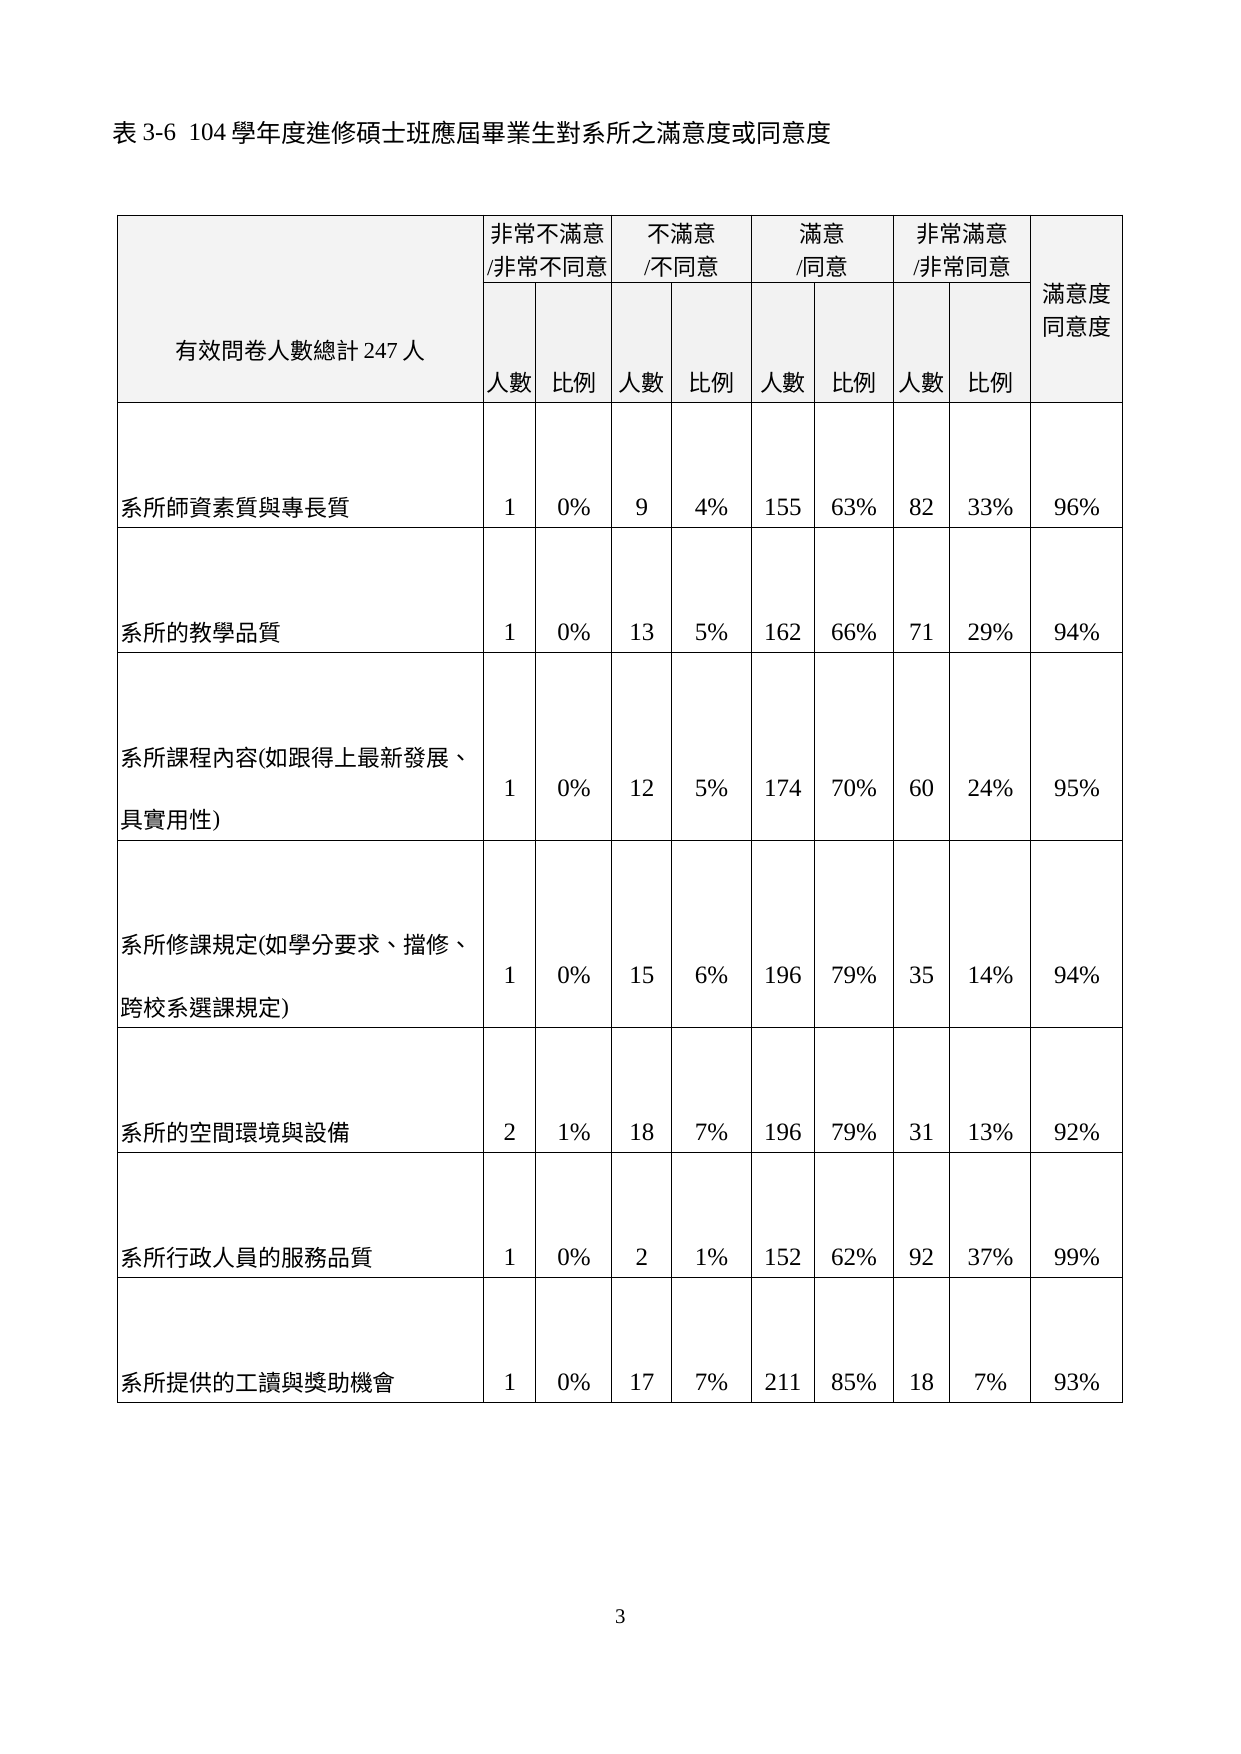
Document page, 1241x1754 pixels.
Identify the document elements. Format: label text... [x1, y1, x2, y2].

table_cell 13 [612, 528, 671, 652]
table_cell 17 [612, 1278, 671, 1402]
table_cell 196 [752, 1028, 814, 1152]
table_header 不滿意 /不同意 [612, 216, 751, 282]
table_cell 系所行政人員的服務品質 [118, 1153, 483, 1277]
table_cell 35 [894, 841, 949, 1027]
table_cell 4% [672, 403, 751, 527]
table_cell 196 [752, 841, 814, 1027]
table_cell 系所提供的工讀與獎助機會 [118, 1278, 483, 1402]
table_cell 7% [672, 1278, 751, 1402]
table_cell 1 [484, 1153, 535, 1277]
table_cell 5% [672, 528, 751, 652]
table_cell 79% [815, 841, 893, 1027]
table_cell 系所師資素質與專長質 [118, 403, 483, 527]
table_cell 31 [894, 1028, 949, 1152]
table_cell 1% [672, 1153, 751, 1277]
table_cell 79% [815, 1028, 893, 1152]
table_cell 60 [894, 653, 949, 839]
table_cell 85% [815, 1278, 893, 1402]
table_cell 96% [1031, 403, 1122, 527]
table_cell 152 [752, 1153, 814, 1277]
table_cell 人數 [894, 283, 949, 402]
table_cell 94% [1031, 528, 1122, 652]
table_cell 5% [672, 653, 751, 839]
table_cell 0% [536, 528, 611, 652]
table_cell 1 [484, 528, 535, 652]
table_cell 66% [815, 528, 893, 652]
table_cell 比例 [536, 283, 611, 402]
table_cell 62% [815, 1153, 893, 1277]
table_cell 9 [612, 403, 671, 527]
table_cell 0% [536, 653, 611, 839]
table_cell 比例 [815, 283, 893, 402]
text 表3-6 104學年度進修碩士班應屆畢業生對系所之滿意度或同意度 [112, 89, 1128, 152]
table_cell 70% [815, 653, 893, 839]
table_cell 系所的空間環境與設備 [118, 1028, 483, 1152]
table_cell 人數 [752, 283, 814, 402]
table_cell 13% [950, 1028, 1030, 1152]
table_cell 2 [612, 1153, 671, 1277]
table_cell 94% [1031, 841, 1122, 1027]
table_cell 2 [484, 1028, 535, 1152]
table_cell 92 [894, 1153, 949, 1277]
table_cell 15 [612, 841, 671, 1027]
table_cell 37% [950, 1153, 1030, 1277]
table_cell 29% [950, 528, 1030, 652]
table_cell 92% [1031, 1028, 1122, 1152]
table_header 有效問卷人數總計247人 [118, 216, 483, 402]
table_cell 18 [612, 1028, 671, 1152]
table_cell 1 [484, 841, 535, 1027]
table_cell 0% [536, 403, 611, 527]
table_cell 14% [950, 841, 1030, 1027]
table_cell 95% [1031, 653, 1122, 839]
table_cell 比例 [672, 283, 751, 402]
table_cell 人數 [612, 283, 671, 402]
table_cell 63% [815, 403, 893, 527]
table_cell 162 [752, 528, 814, 652]
table_cell 1 [484, 1278, 535, 1402]
table_cell 82 [894, 403, 949, 527]
table_cell 系所課程內容(如跟得上最新發展、具實用性) [118, 653, 483, 839]
table_cell 71 [894, 528, 949, 652]
table_cell 0% [536, 1278, 611, 1402]
table_cell 33% [950, 403, 1030, 527]
table_cell 7% [672, 1028, 751, 1152]
table_header 滿意度 同意度 [1031, 216, 1122, 402]
table_header 滿意 /同意 [752, 216, 893, 282]
table_cell 人數 [484, 283, 535, 402]
table_cell 18 [894, 1278, 949, 1402]
table_cell 0% [536, 1153, 611, 1277]
table_cell 155 [752, 403, 814, 527]
table_cell 0% [536, 841, 611, 1027]
table_cell 174 [752, 653, 814, 839]
table_cell 93% [1031, 1278, 1122, 1402]
table_cell 1% [536, 1028, 611, 1152]
table_cell 系所修課規定(如學分要求、擋修、跨校系選課規定) [118, 841, 483, 1027]
table_cell 99% [1031, 1153, 1122, 1277]
table_cell 1 [484, 653, 535, 839]
table_header 非常滿意 /非常同意 [894, 216, 1030, 282]
table_cell 12 [612, 653, 671, 839]
table_cell 211 [752, 1278, 814, 1402]
table_cell 24% [950, 653, 1030, 839]
table_cell 比例 [950, 283, 1030, 402]
table_cell 7% [950, 1278, 1030, 1402]
table_header 非常不滿意 /非常不同意 [484, 216, 611, 282]
table_cell 1 [484, 403, 535, 527]
table_cell 系所的教學品質 [118, 528, 483, 652]
table_cell 6% [672, 841, 751, 1027]
